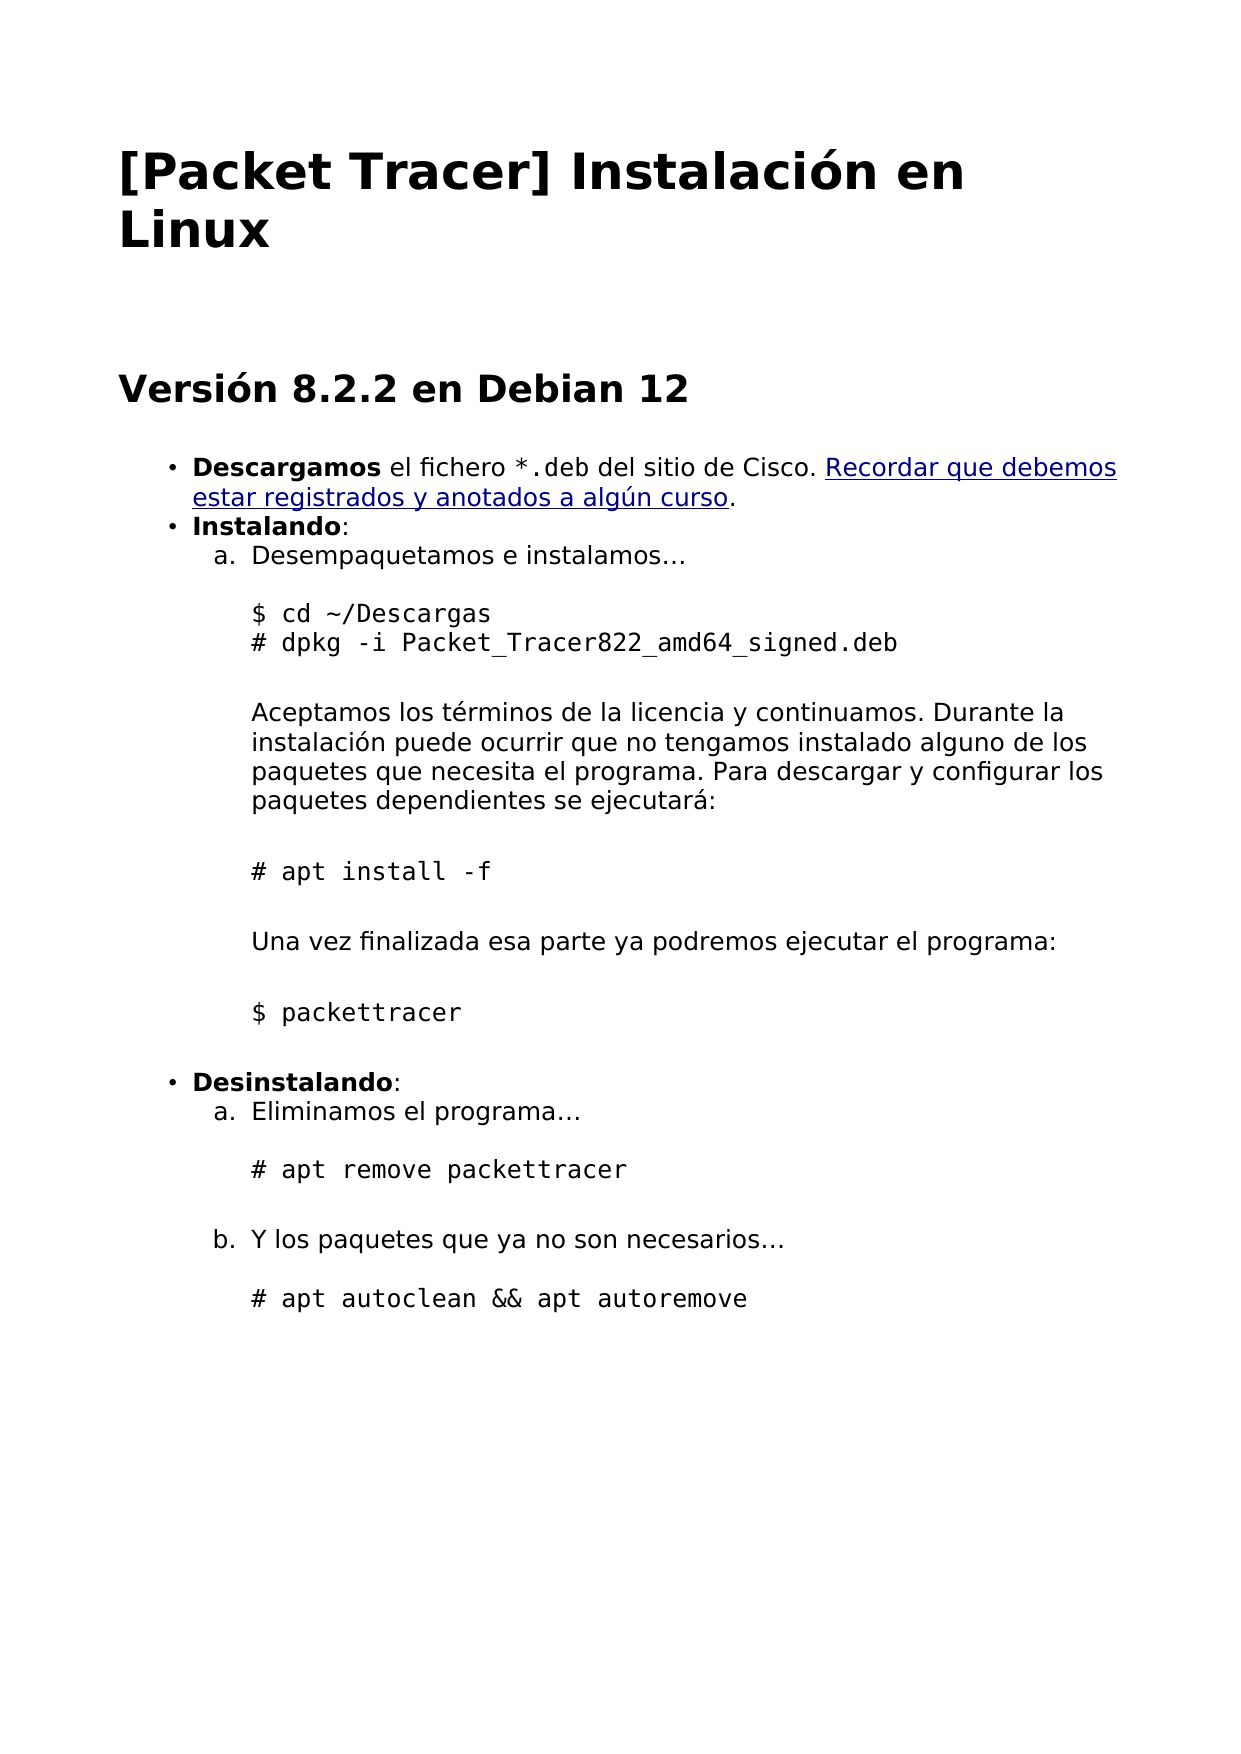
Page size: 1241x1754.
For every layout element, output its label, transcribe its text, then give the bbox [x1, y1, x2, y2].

list Eliminamos el programa… [236, 1097, 1122, 1126]
list Aceptamos los términos de la licencia y continuamos. Durante la instalación puede ocurrir que no tengamos instalado alguno de los paquetes que necesita el programa. Para descargar y configurar los paquetes dependientes se ejecutará: [236, 699, 1122, 815]
list $ cd ~/Descargas # dpkg -i Packet_Tracer822_amd64_signed.deb [236, 570, 1122, 687]
subtitle Versión 8.2.2 en Debian 12 [118, 368, 1122, 412]
list # apt install -f [236, 828, 1122, 915]
list Desempaquetamos e instalamos… [236, 541, 1122, 570]
list Instalando: [177, 512, 1122, 541]
list Una vez finalizada esa parte ya podremos ejecutar el programa: [236, 927, 1122, 956]
list # apt remove packettracer [236, 1126, 1122, 1214]
list Descargamos el fichero *.deb del sitio de Cisco. Recordar que debemos estar registrados y anotados a algún curso. [177, 453, 1122, 512]
list Desinstalando: [177, 1068, 1122, 1097]
list # apt autoclean && apt autoremove [236, 1255, 1122, 1342]
list $ packettracer [236, 969, 1122, 1056]
subtitle [Packet Tracer] Instalación en Linux [118, 143, 1122, 259]
list Y los paquetes que ya no son necesarios… [236, 1226, 1122, 1255]
